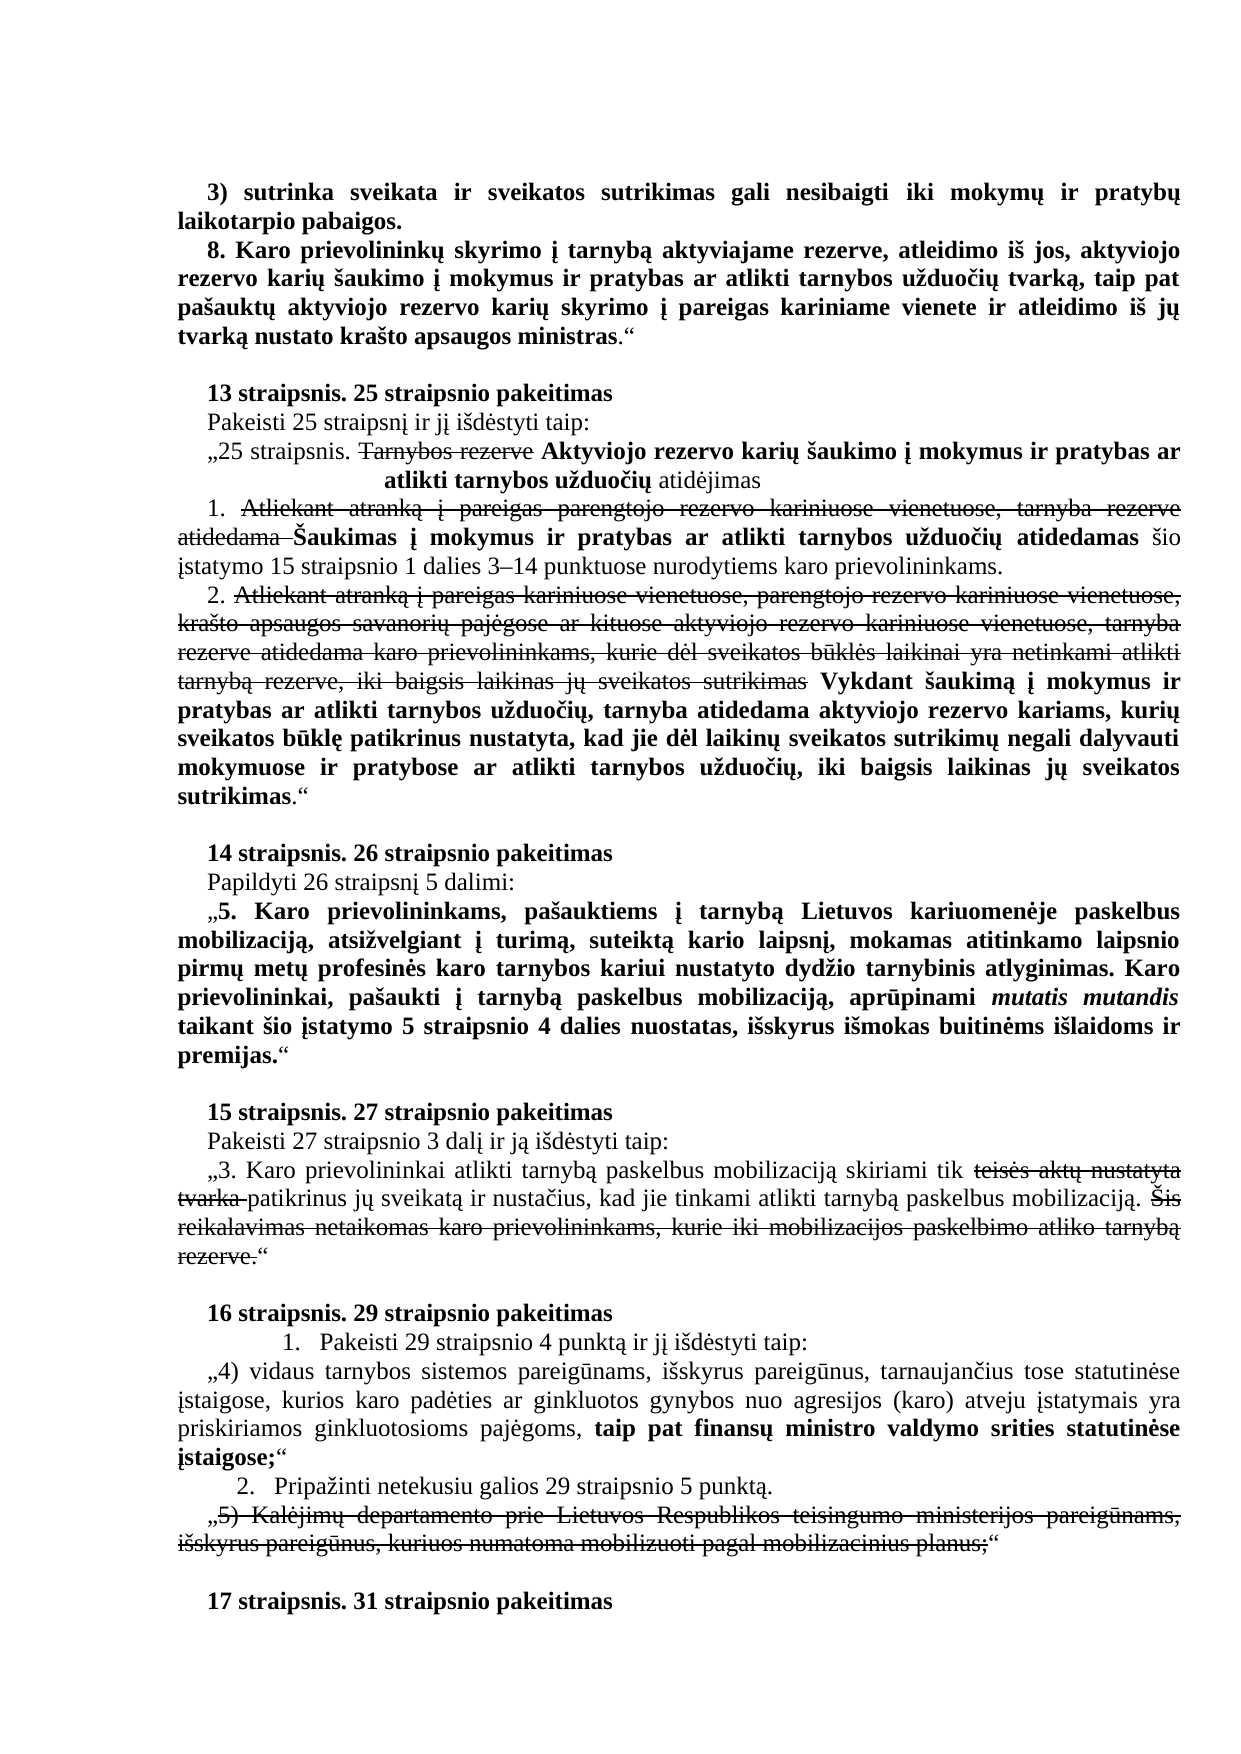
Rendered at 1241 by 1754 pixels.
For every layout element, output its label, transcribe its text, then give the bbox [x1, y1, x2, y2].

text „3. Karo prievolininkai atlikti tarnybą paskelbus mobilizaciją skiriami tik teisės aktų nustatyta tvarka patikrinus jų sveikatą ir nustačius, kad jie tinkami atlikti tarnybą paskelbus mobilizaciją. Šis reikalavimas netaikomas karo prievolininkams, kurie iki mobilizacijos paskelbimo atliko tarnybą rezerve.“ [177, 1229, 1181, 1270]
text 2. Atliekant atranką į pareigas kariniuose vienetuose, parengtojo rezervo kariniuose vienetuose, krašto apsaugos savanorių pajėgose ar kituose aktyviojo rezervo kariniuose vienetuose, tarnyba rezerve atidedama karo prievolininkams, kurie dėl sveikatos būklės laikinai yra netinkami atlikti tarnybą rezerve, iki baigsis laikinas jų sveikatos sutrikimas Vykdant šaukimą į mokymus ir pratybas ar atlikti tarnybos užduočių, tarnyba atidedama aktyviojo rezervo kariams, kurių sveikatos būklę patikrinus nustatyta, kad jie dėl laikinų sveikatos sutrikimų negali dalyvauti mokymuose ir pratybose ar atlikti tarnybos užduočių, iki baigsis laikinas jų sveikatos sutrikimas.“ [177, 580, 1181, 624]
text 13 straipsnis. 25 straipsnio pakeitimas [177, 378, 1181, 407]
list Pripažinti netekusiu galios 29 straipsnio 5 punktą. [207, 1471, 1181, 1500]
list Papildyti 26 straipsnį 5 dalimi: [207, 867, 1181, 896]
text 15 straipsnis. 27 straipsnio pakeitimas [177, 1097, 1181, 1126]
text „25 straipsnis. Tarnybos rezerve Aktyviojo rezervo karių šaukimo į mokymus ir pratybas ar atlikti tarnybos užduočių atidėjimas [207, 436, 1181, 493]
text Pakeisti 25 straipsnį ir jį išdėstyti taip: [177, 407, 1181, 436]
text 16 straipsnis. 29 straipsnio pakeitimas [207, 1298, 1181, 1327]
text 14 straipsnis. 26 straipsnio pakeitimas [207, 838, 1181, 867]
text „5) Kalėjimų departamento prie Lietuvos Respublikos teisingumo ministerijos pareigūnams, išskyrus pareigūnus, kuriuos numatoma mobilizuoti pagal mobilizacinius planus;“ [177, 1500, 1181, 1557]
text 1. Atliekant atranką į pareigas parengtojo rezervo kariniuose vienetuose, tarnyba rezerve atidedama Šaukimas į mokymus ir pratybas ar atlikti tarnybos užduočių atidedamas šio įstatymo 15 straipsnio 1 dalies 3–14 punktuose nurodytiems karo prievolininkams. [177, 493, 1181, 580]
text „3. Karo prievolininkai atlikti tarnybą paskelbus mobilizaciją skiriami tik teisės aktų nustatyta tvarka patikrinus jų sveikatą ir nustačius, kad jie tinkami atlikti tarnybą paskelbus mobilizaciją. Šis reikalavimas netaikomas karo prievolininkams, kurie iki mobilizacijos paskelbimo atliko tarnybą rezerve.“ [177, 1155, 1181, 1228]
text „4) vidaus tarnybos sistemos pareigūnams, išskyrus pareigūnus, tarnaujančius tose statutinėse įstaigose, kurios karo padėties ar ginkluotos gynybos nuo agresijos (karo) atveju įstatymais yra priskiriamos ginkluotosioms pajėgoms, taip pat finansų ministro valdymo srities statutinėse įstaigose;“ [177, 1356, 1181, 1471]
text 3) sutrinka sveikata ir sveikatos sutrikimas gali nesibaigti iki mokymų ir pratybų laikotarpio pabaigos. [177, 177, 1181, 235]
text 2. Atliekant atranką į pareigas kariniuose vienetuose, parengtojo rezervo kariniuose vienetuose, krašto apsaugos savanorių pajėgose ar kituose aktyviojo rezervo kariniuose vienetuose, tarnyba rezerve atidedama karo prievolininkams, kurie dėl sveikatos būklės laikinai yra netinkami atlikti tarnybą rezerve, iki baigsis laikinas jų sveikatos sutrikimas Vykdant šaukimą į mokymus ir pratybas ar atlikti tarnybos užduočių, tarnyba atidedama aktyviojo rezervo kariams, kurių sveikatos būklę patikrinus nustatyta, kad jie dėl laikinų sveikatos sutrikimų negali dalyvauti mokymuose ir pratybose ar atlikti tarnybos užduočių, iki baigsis laikinas jų sveikatos sutrikimas.“ [177, 625, 1181, 653]
text „5. Karo prievolininkams, pašauktiems į tarnybą Lietuvos kariuomenėje paskelbus mobilizaciją, atsižvelgiant į turimą, suteiktą kario laipsnį, mokamas atitinkamo laipsnio pirmų metų profesinės karo tarnybos kariui nustatyto dydžio tarnybinis atlyginimas. Karo prievolininkai, pašaukti į tarnybą paskelbus mobilizaciją, aprūpinami mutatis mutandis taikant šio įstatymo 5 straipsnio 4 dalies nuostatas, išskyrus išmokas buitinėms išlaidoms ir premijas.“ [177, 896, 1181, 1068]
list Pakeisti 29 straipsnio 4 punktą ir jį išdėstyti taip: [282, 1327, 1181, 1356]
text 17 straipsnis. 31 straipsnio pakeitimas [207, 1586, 1181, 1615]
text 8. Karo prievolininkų skyrimo į tarnybą aktyviajame rezerve, atleidimo iš jos, aktyviojo rezervo karių šaukimo į mokymus ir pratybas ar atlikti tarnybos užduočių tvarką, taip pat pašauktų aktyviojo rezervo karių skyrimo į pareigas kariniame vienete ir atleidimo iš jų tvarką nustato krašto apsaugos ministras.“ [177, 235, 1181, 350]
text 2. Atliekant atranką į pareigas kariniuose vienetuose, parengtojo rezervo kariniuose vienetuose, krašto apsaugos savanorių pajėgose ar kituose aktyviojo rezervo kariniuose vienetuose, tarnyba rezerve atidedama karo prievolininkams, kurie dėl sveikatos būklės laikinai yra netinkami atlikti tarnybą rezerve, iki baigsis laikinas jų sveikatos sutrikimas Vykdant šaukimą į mokymus ir pratybas ar atlikti tarnybos užduočių, tarnyba atidedama aktyviojo rezervo kariams, kurių sveikatos būklę patikrinus nustatyta, kad jie dėl laikinų sveikatos sutrikimų negali dalyvauti mokymuose ir pratybose ar atlikti tarnybos užduočių, iki baigsis laikinas jų sveikatos sutrikimas.“ [177, 654, 1181, 810]
text Pakeisti 27 straipsnio 3 dalį ir ją išdėstyti taip: [177, 1126, 1181, 1155]
